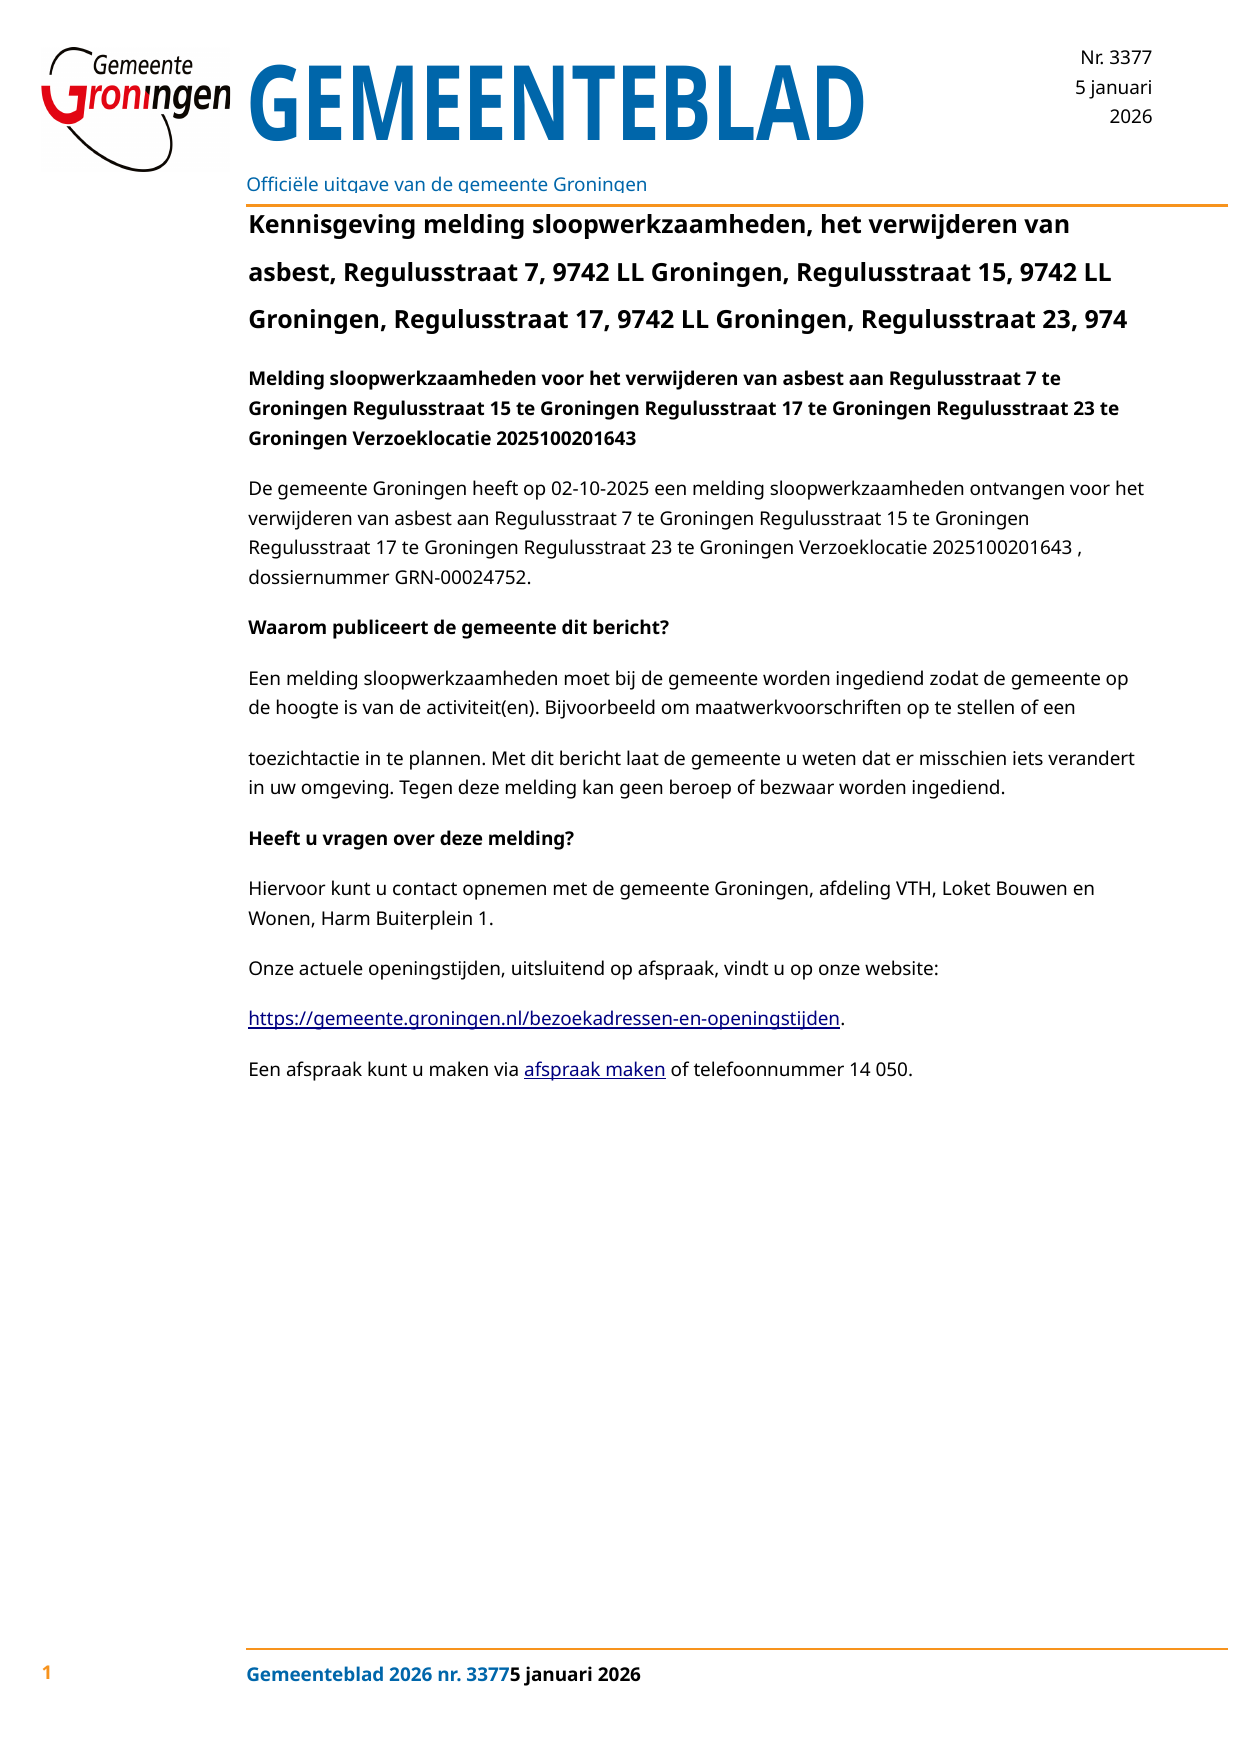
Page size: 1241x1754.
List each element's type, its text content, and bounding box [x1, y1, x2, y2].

text Heeft u vragen over deze melding? [248, 825, 1152, 850]
text Hiervoor kunt u contact opnemen met de gemeente Groningen, afdeling VTH, Loket Bouwen en Wonen, Harm Buiterplein 1. [248, 875, 1152, 930]
text Kennisgeving melding sloopwerkzaamheden, het verwijderen van asbest, Regulusstraat 7, 9742 LL Groningen, Regulusstraat 15, 9742 LL Groningen, Regulusstraat 17, 9742 LL Groningen, Regulusstraat 23, 974 [248, 207, 1152, 336]
text Waarom publiceert de gemeente dit bericht? [248, 614, 1152, 640]
text Een afspraak kunt u maken via afspraak maken of telefoonnummer 14 050. [248, 1056, 1152, 1082]
text Onze actuele openingstijden, uitsluitend op afspraak, vindt u op onze website: [248, 955, 1152, 981]
text toezichtactie in te plannen. Met dit bericht laat de gemeente u weten dat er misschien iets verandert in uw omgeving. Tegen deze melding kan geen beroep of bezwaar worden ingediend. [248, 745, 1152, 800]
text Melding sloopwerkzaamheden voor het verwijderen van asbest aan Regulusstraat 7 te Groningen Regulusstraat 15 te Groningen Regulusstraat 17 te Groningen Regulusstraat 23 te Groningen Verzoeklocatie 2025100201643 [248, 366, 1152, 450]
text De gemeente Groningen heeft op 02-10-2025 een melding sloopwerkzaamheden ontvangen voor het verwijderen van asbest aan Regulusstraat 7 te Groningen Regulusstraat 15 te Groningen Regulusstraat 17 te Groningen Regulusstraat 23 te Groningen Verzoeklocatie 2025100201643 , dossiernummer GRN-00024752. [248, 475, 1152, 589]
text https://gemeente.groningen.nl/bezoekadressen-en-openingstijden. [248, 1006, 1152, 1031]
text Een melding sloopwerkzaamheden moet bij de gemeente worden ingediend zodat de gemeente op de hoogte is van de activiteit(en). Bijvoorbeeld om maatwerkvoorschriften op te stellen of een [248, 665, 1152, 720]
picture [41, 47, 231, 172]
